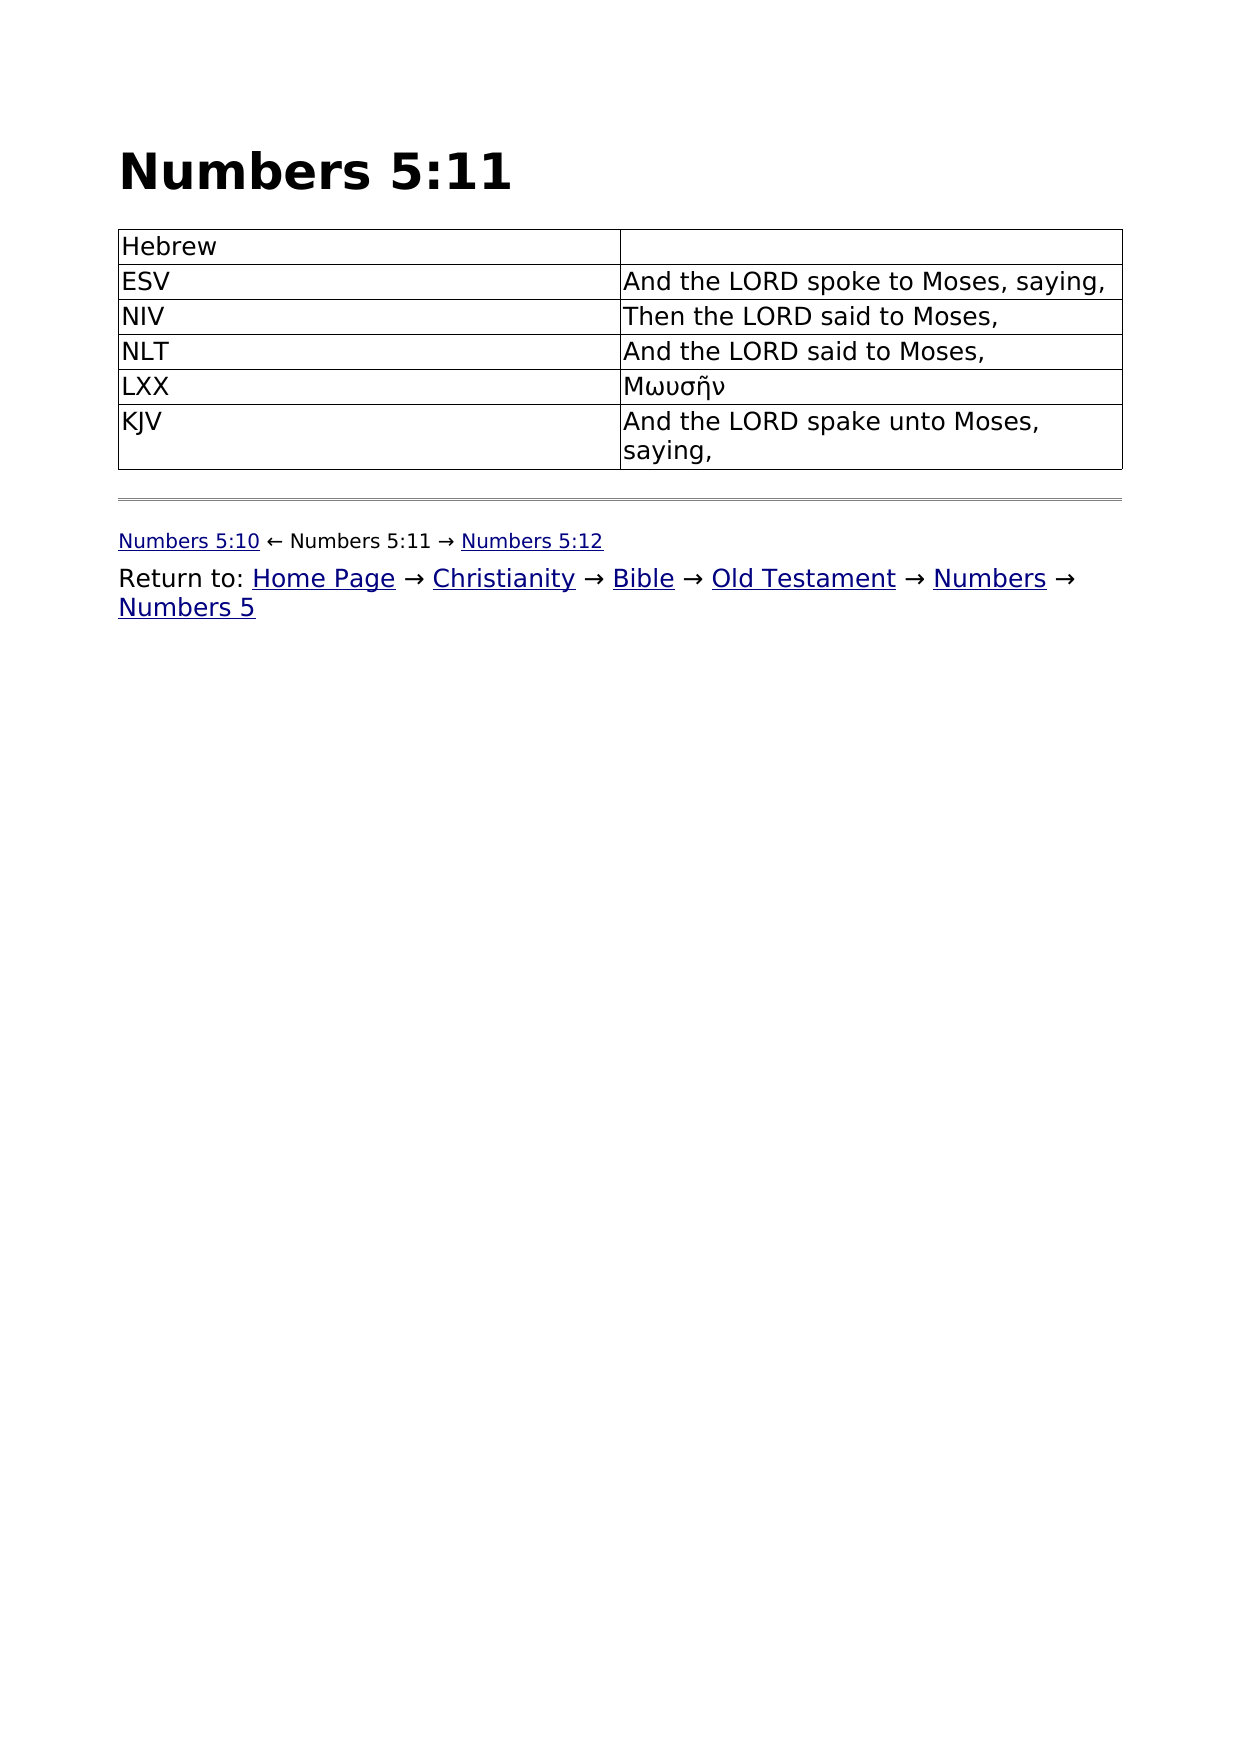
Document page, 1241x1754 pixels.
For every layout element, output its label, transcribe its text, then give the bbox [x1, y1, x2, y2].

table_header Hebrew [119, 230, 620, 264]
table_cell And the LORD spake unto Moses, saying, [621, 405, 1122, 468]
text Return to: Home Page → Christianity → Bible → Old Testament → Numbers → Numbers 5 [118, 564, 1122, 622]
table_cell Μωυσῆν [621, 370, 1122, 404]
table_cell NIV [119, 300, 620, 334]
text Numbers 5:10 ← Numbers 5:11 → Numbers 5:12 [118, 530, 1122, 564]
table_cell Then the LORD said to Moses, [621, 300, 1122, 334]
table_cell And the LORD said to Moses, [621, 335, 1122, 369]
table_header [621, 230, 1122, 264]
table_cell NLT [119, 335, 620, 369]
table_cell LXX [119, 370, 620, 404]
table_cell ESV [119, 265, 620, 299]
table_cell KJV [119, 405, 620, 468]
table_cell And the LORD spoke to Moses, saying, [621, 265, 1122, 299]
subtitle Numbers 5:11 [118, 143, 1122, 201]
